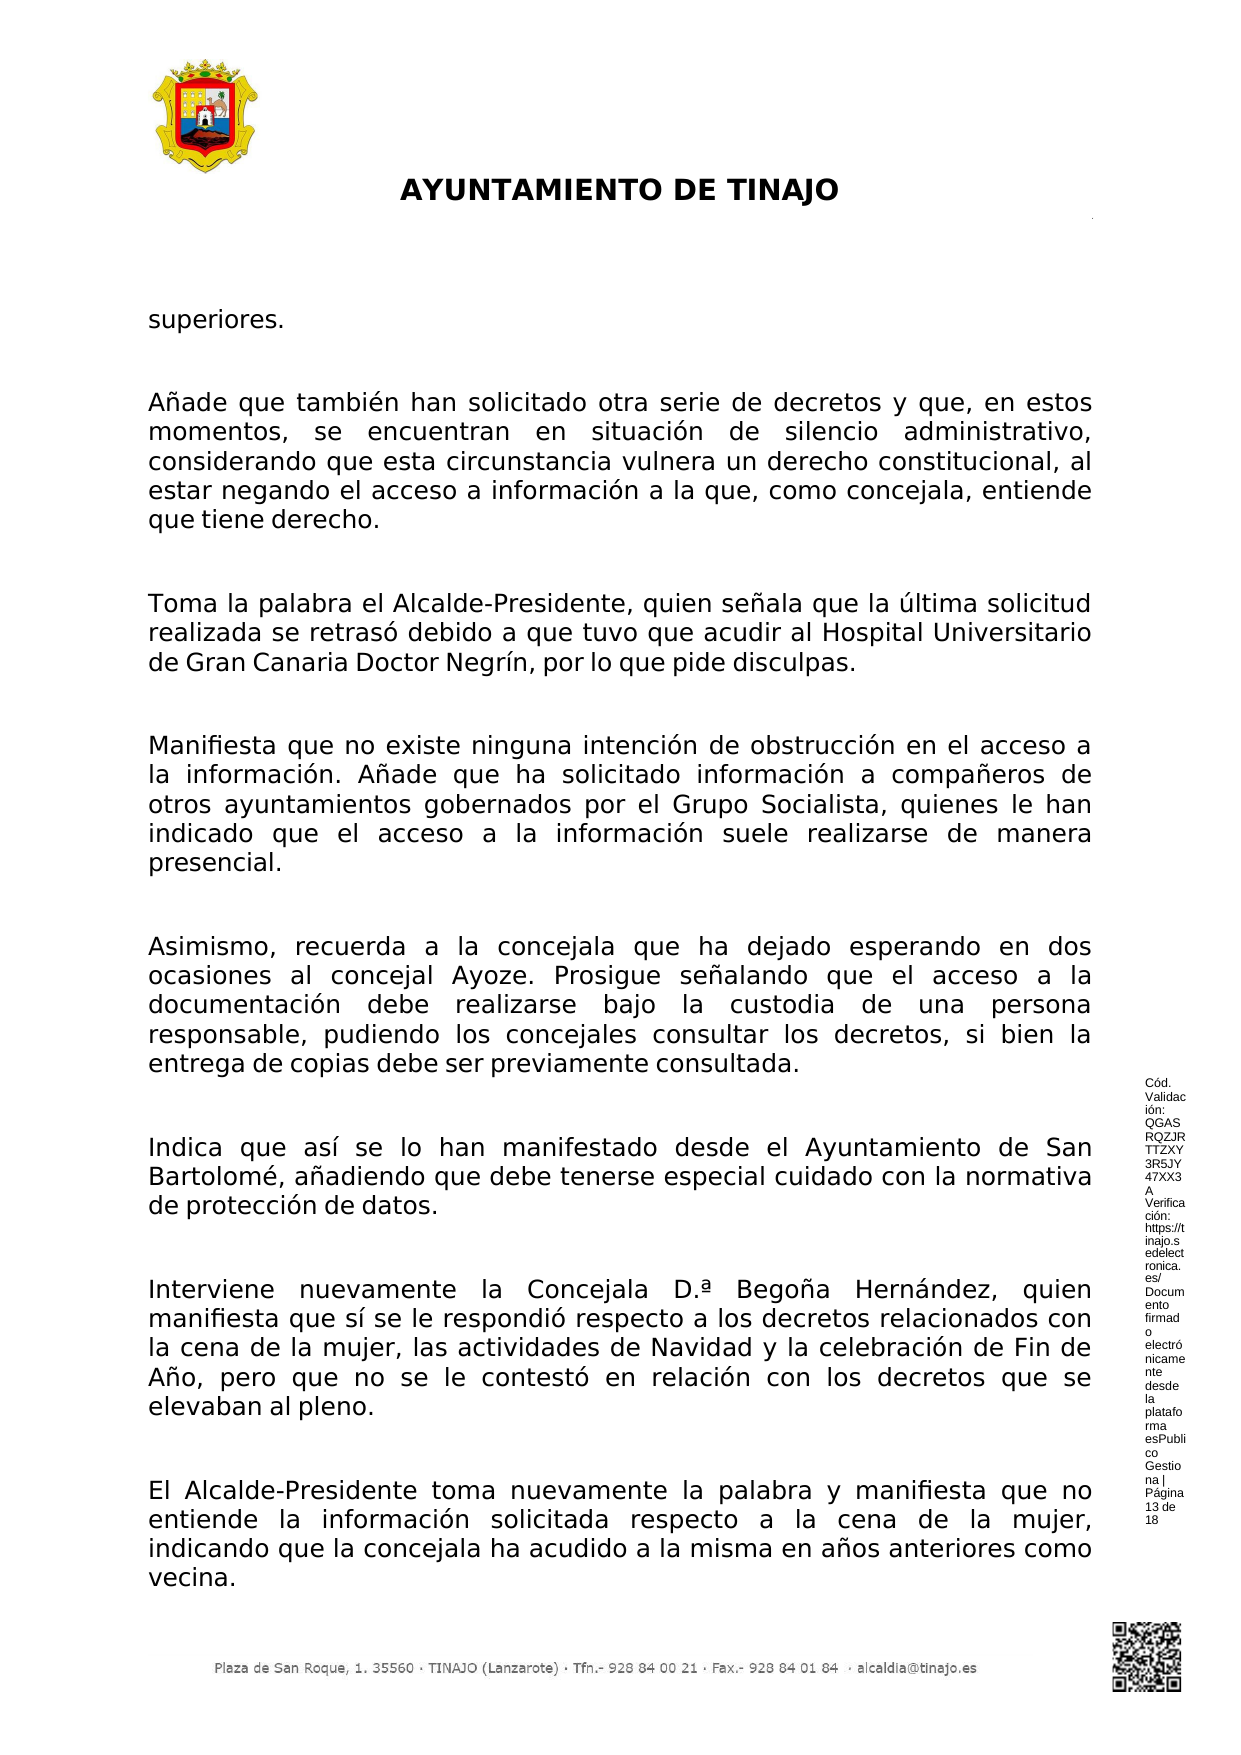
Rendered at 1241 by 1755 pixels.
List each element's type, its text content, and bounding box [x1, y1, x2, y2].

text Cód. Validación: QGASRQZJRTTZXY3R5JY47XX3A [1145, 1077, 1186, 1198]
text Asimismo, recuerda a la concejala que ha dejado esperando en dos ocasiones al concejal Ayoze. Prosigue señalando que el acceso a la documentación debe realizarse bajo la custodia de una persona responsable, pudiendo los concejales consultar los decretos, si bien la entrega de copias debe ser previamente consultada. [148, 932, 1092, 1078]
text Toma la palabra el Alcalde-Presidente, quien señala que la última solicitud realizada se retrasó debido a que tuvo que acudir al Hospital Universitario de Gran Canaria Doctor Negrín, por lo que pide disculpas. [148, 589, 1092, 677]
text Documento firmado electrónicamente desde la plataforma esPublico Gestiona | Página 13 de 18 [1145, 1285, 1186, 1527]
text Manifiesta que no existe ninguna intención de obstrucción en el acceso a la información. Añade que ha solicitado información a compañeros de otros ayuntamientos gobernados por el Grupo Socialista, quienes le han indicado que el acceso a la información suele realizarse de manera presencial. [148, 731, 1092, 877]
text Verificación: https://tinajo.sedelectronica.es/ [1145, 1198, 1186, 1285]
text Indica que así se lo han manifestado desde el Ayuntamiento de San Bartolomé, añadiendo que debe tenerse especial cuidado con la normativa de protección de datos. [148, 1133, 1093, 1221]
text Añade que también han solicitado otra serie de decretos y que, en estos momentos, se encuentran en situación de silencio administrativo, considerando que esta circunstancia vulnera un derecho constitucional, al estar negando el acceso a información a la que, como concejala, entiende que tiene derecho. [148, 388, 1092, 534]
text Interviene nuevamente la Concejala D.ª Begoña Hernández, quien manifiesta que sí se le respondió respecto a los decretos relacionados con la cena de la mujer, las actividades de Navidad y la celebración de Fin de Año, pero que no se le contestó en relación con los decretos que se elevaban al pleno. [148, 1275, 1093, 1421]
text El Alcalde-Presidente toma nuevamente la palabra y manifiesta que no entiende la información solicitada respecto a la cena de la mujer, indicando que la concejala ha acudido a la misma en años anteriores como vecina. [148, 1476, 1093, 1593]
text superiores. [148, 305, 1105, 334]
